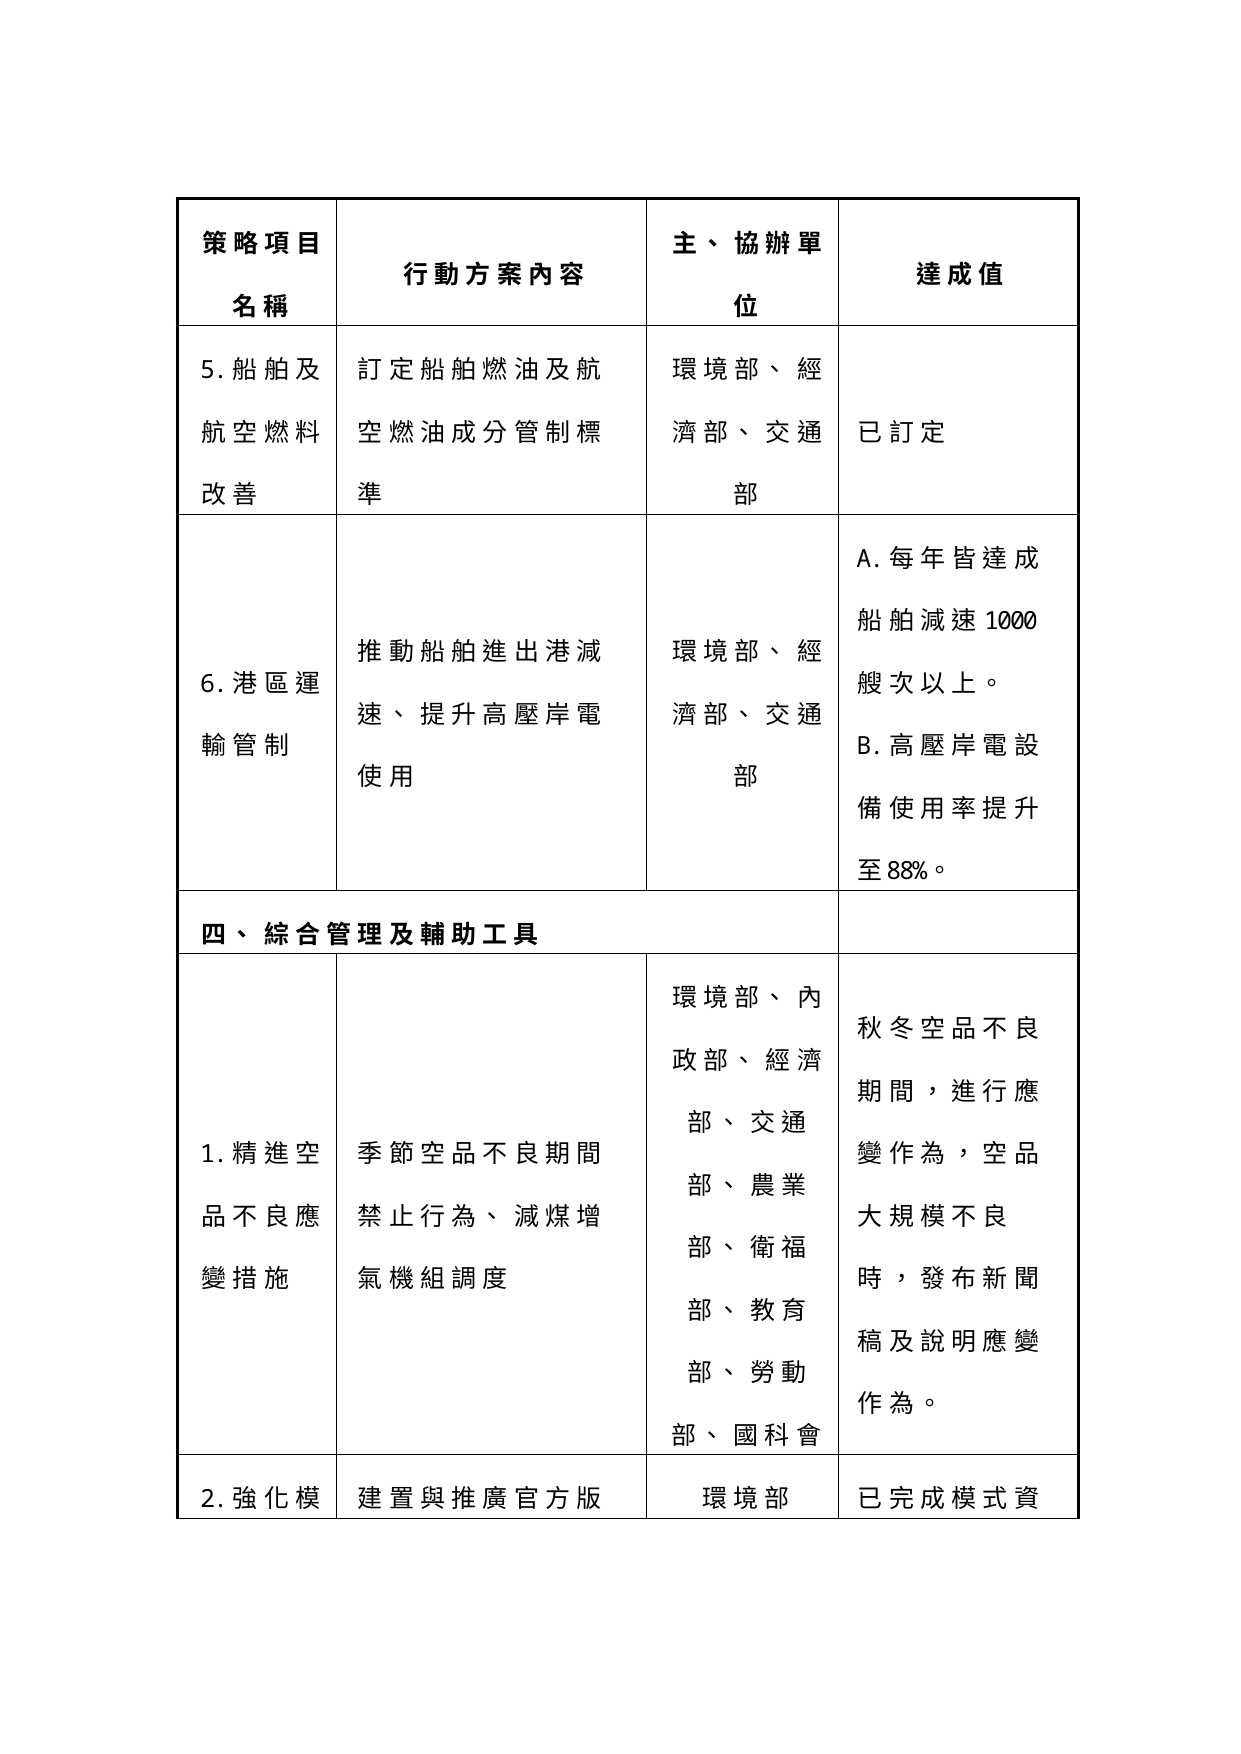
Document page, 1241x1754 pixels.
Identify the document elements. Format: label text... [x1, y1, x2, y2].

table_header 行動方案內容 [337, 200, 646, 325]
table_cell 1.精進空品不良應變措施 [179, 954, 336, 1454]
table_header 主、協辦單位 [647, 200, 838, 325]
table_cell 已完成模式資 [839, 1455, 1077, 1518]
table_cell A.每年皆達成船舶減速1000艘次以上。 B.高壓岸電設備使用率提升至88%。 [839, 515, 1077, 889]
table_cell 已訂定 [839, 326, 1077, 513]
table_cell 秋冬空品不良期間，進行應變作為，空品大規模不良時，發布新聞稿及說明應變作為。 [839, 954, 1077, 1454]
table_cell 6.港區運輸管制 [179, 515, 336, 889]
table_cell 環境部、經濟部、交通部 [647, 515, 838, 889]
table_cell 四、綜合管理及輔助工具 [179, 891, 838, 953]
table_cell 季節空品不良期間禁止行為、減煤增氣機組調度 [337, 954, 646, 1454]
table_cell 環境部、經濟部、交通部 [647, 326, 838, 513]
table_cell 環境部、內政部、經濟部、交通部、農業部、衛福部、教育部、勞動部、國科會 [647, 954, 838, 1454]
table_cell 建置與推廣官方版 [337, 1455, 646, 1518]
table_cell 推動船舶進出港減速、提升高壓岸電使用 [337, 515, 646, 889]
table_header 達成值 [839, 200, 1077, 325]
table_cell 2.強化模 [179, 1455, 336, 1518]
table_cell 環境部 [647, 1455, 838, 1518]
table_cell 訂定船舶燃油及航空燃油成分管制標準 [337, 326, 646, 513]
table_cell 5.船舶及航空燃料改善 [179, 326, 336, 513]
table_header 策略項目名稱 [179, 200, 336, 325]
table_cell [839, 891, 1077, 953]
